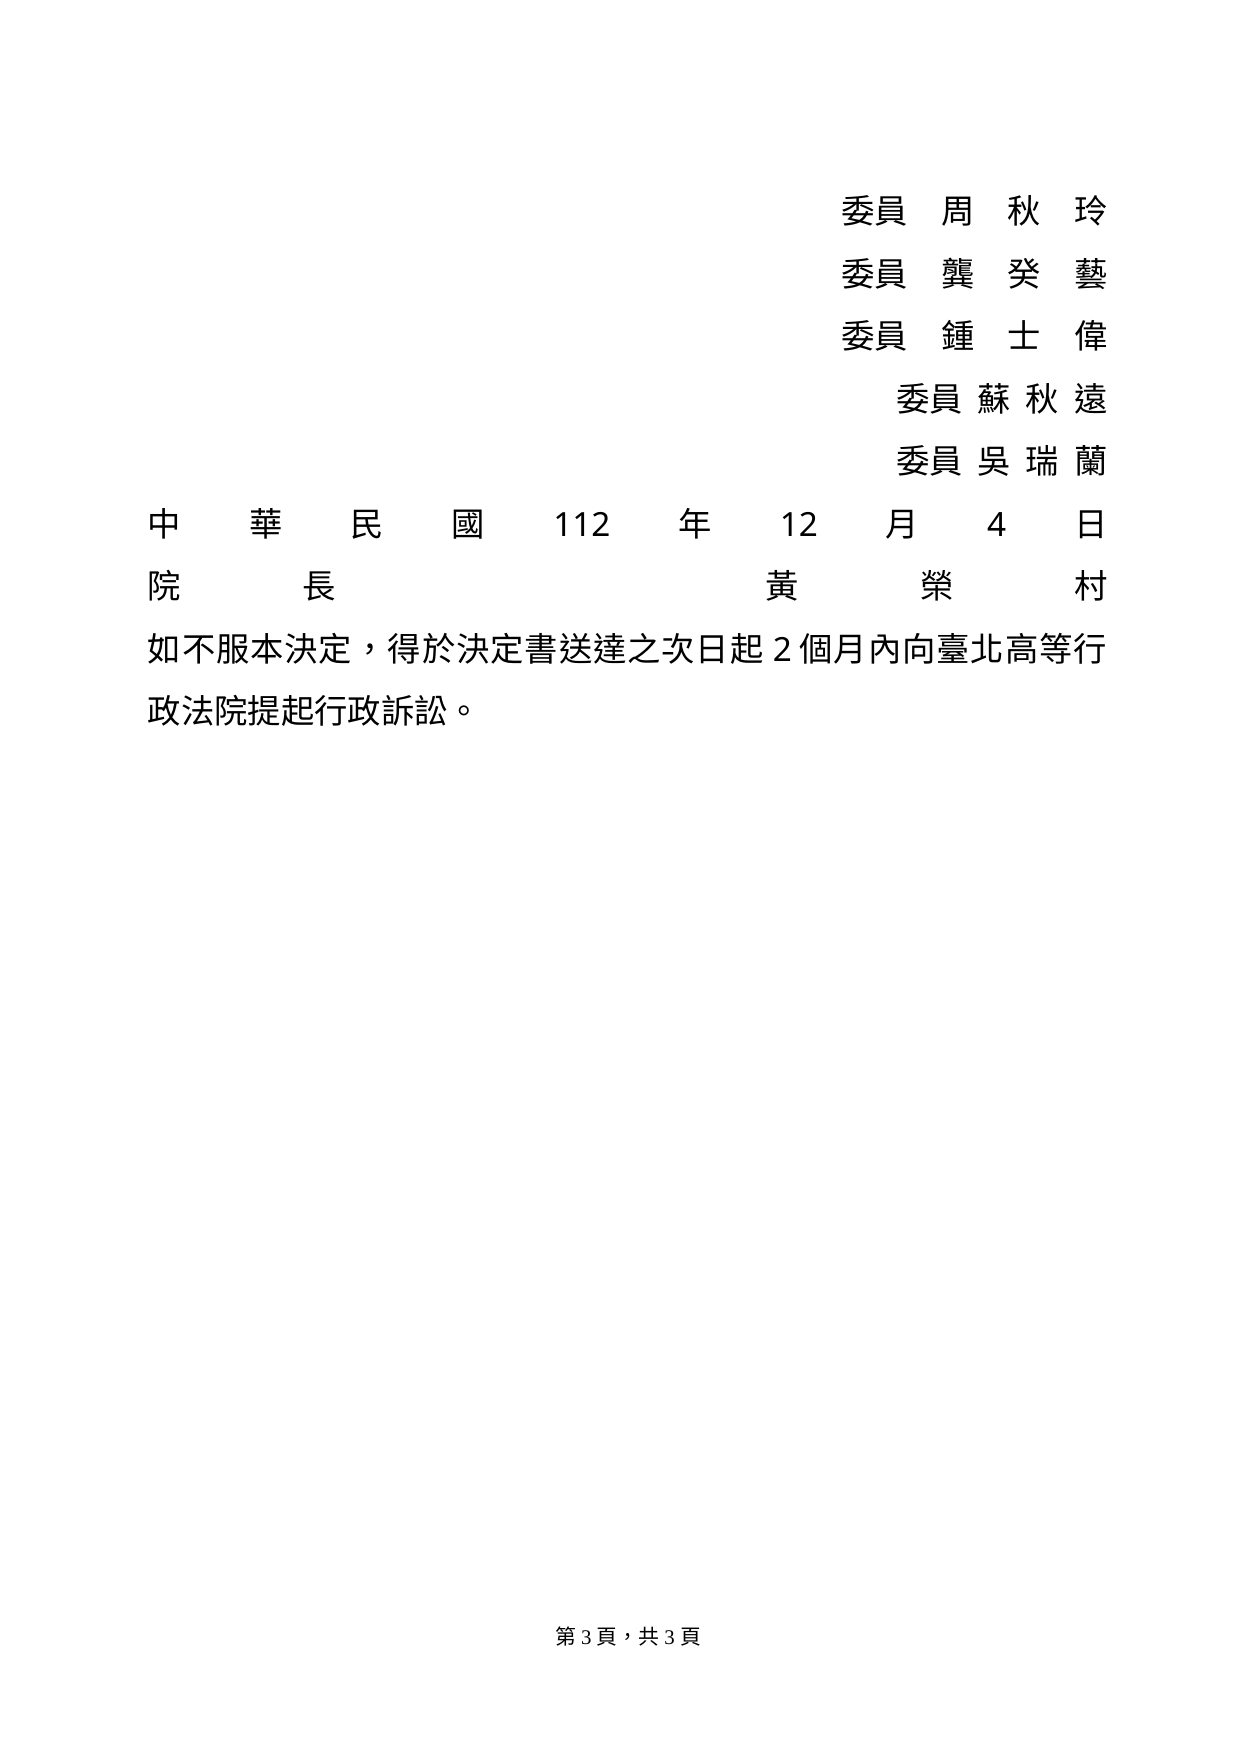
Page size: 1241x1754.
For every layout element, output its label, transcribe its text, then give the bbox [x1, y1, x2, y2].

text 委員 鍾 士 偉 [148, 299, 1107, 361]
text 院長 黃榮村 [148, 549, 1107, 611]
text 中 華 民 國 112 年 12 月 4 日 [148, 486, 1107, 549]
text 委員 周 秋 玲 [148, 174, 1107, 236]
text 委員 龔 癸 藝 [148, 236, 1107, 299]
text 委員 吳 瑞 蘭 [148, 424, 1107, 486]
text 委員 蘇 秋 遠 [148, 361, 1107, 424]
text 如不服本決定，得於決定書送達之次日起2個月內向臺北高等行政法院提起行政訴訟。 [148, 611, 1107, 736]
